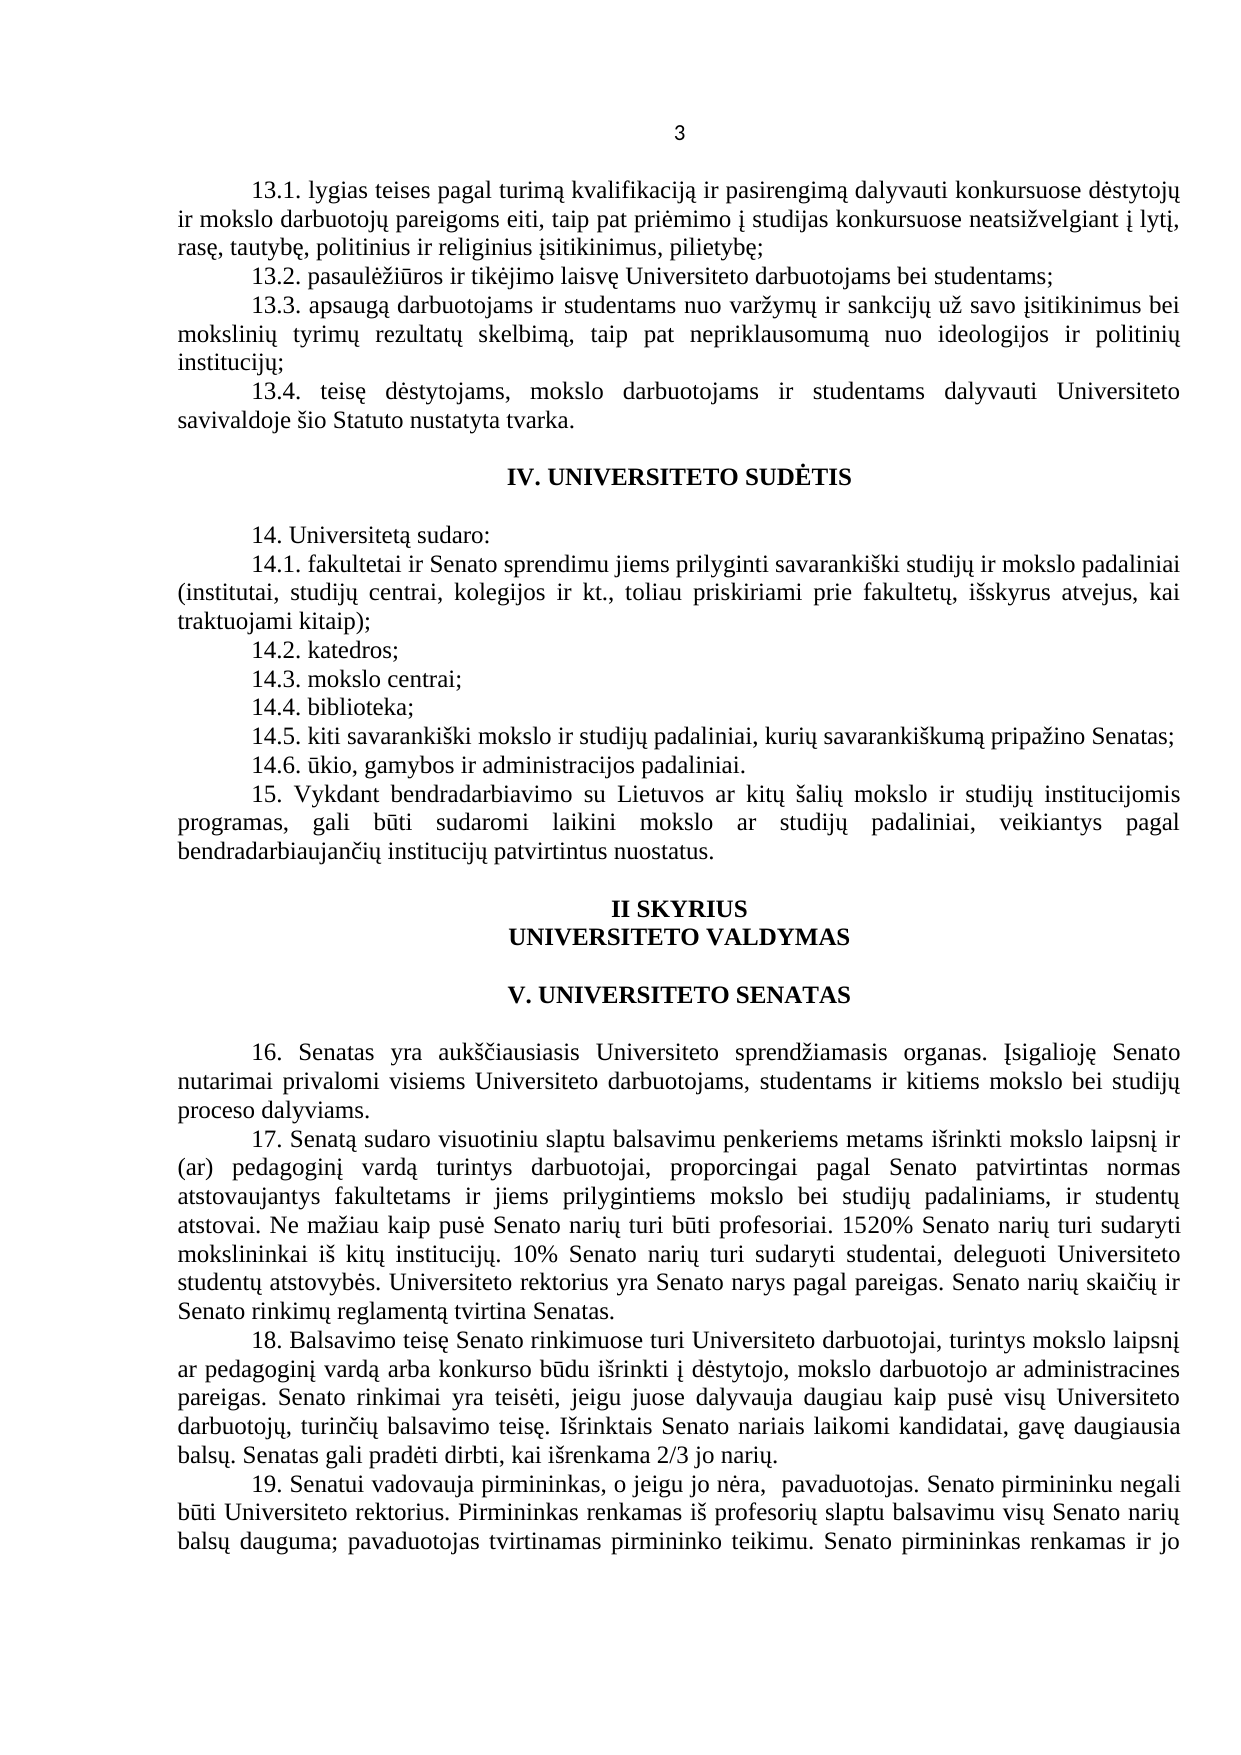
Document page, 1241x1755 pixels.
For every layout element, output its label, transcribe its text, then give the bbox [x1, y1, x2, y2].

text 14.6. ūkio, gamybos ir administracijos padaliniai. [177, 750, 1181, 779]
text 13.3. apsaugą darbuotojams ir studentams nuo varžymų ir sankcijų už savo įsitikinimus bei mokslinių tyrimų rezultatų skelbimą, taip pat nepriklausomumą nuo ideologijos ir politinių institucijų; [177, 290, 1181, 376]
text II SKYRIUS [177, 894, 1181, 922]
text 19. Senatui vadovauja pirmininkas, o jeigu jo nėra, ­ pavaduotojas. Senato pirmininku negali būti Universiteto rektorius. Pirmininkas renkamas iš profesorių slaptu balsavimu visų Senato narių balsų dauguma; pavaduotojas tvirtinamas pirmininko teikimu. Senato pirmininkas renkamas ir jo [177, 1469, 1181, 1555]
text 14.1. fakultetai ir Senato sprendimu jiems prilyginti savarankiški studijų ir mokslo padaliniai (institutai, studijų centrai, kolegijos ir kt., toliau priskiriami prie fakultetų, išskyrus atvejus, kai traktuojami kitaip); [177, 549, 1181, 635]
text 15. Vykdant bendradarbiavimo su Lietuvos ar kitų šalių mokslo ir studijų institucijomis programas, gali būti sudaromi laikini mokslo ar studijų padaliniai, veikiantys pagal bendradarbiaujančių institucijų patvirtintus nuostatus. [177, 779, 1181, 865]
text IV. Universiteto sudėtis [177, 462, 1181, 491]
text V. Universiteto Senatas [177, 980, 1181, 1009]
text 13.4. teisę dėstytojams, mokslo darbuotojams ir studentams dalyvauti Universiteto savivaldoje šio Statuto nustatyta tvarka. [177, 376, 1181, 434]
text 18. Balsavimo teisę Senato rinkimuose turi Universiteto darbuotojai, turintys mokslo laipsnį ar pedagoginį vardą arba konkurso būdu išrinkti į dėstytojo, mokslo darbuotojo ar administracines pareigas. Senato rinkimai yra teisėti, jeigu juose dalyvauja daugiau kaip pusė visų Universiteto darbuotojų, turinčių balsavimo teisę. Išrinktais Senato nariais laikomi kandidatai, gavę daugiausia balsų. Senatas gali pradėti dirbti, kai išrenkama 2/3 jo narių. [177, 1325, 1181, 1469]
text 14. Universitetą sudaro: [177, 520, 1181, 549]
text 13.1. lygias teises pagal turimą kvalifikaciją ir pasirengimą dalyvauti konkursuose dėstytojų ir mokslo darbuotojų pareigoms eiti, taip pat priėmimo į studijas konkursuose neatsižvelgiant į lytį, rasę, tautybę, politinius ir religinius įsitikinimus, pilietybę; [177, 175, 1181, 261]
text 16. Senatas yra aukščiausiasis Universiteto sprendžiamasis organas. Įsigalioję Senato nutarimai privalomi visiems Universiteto darbuotojams, studentams ir kitiems mokslo bei studijų proceso dalyviams. [177, 1037, 1181, 1124]
text 13.2. pasaulėžiūros ir tikėjimo laisvę Universiteto darbuotojams bei studentams; [177, 261, 1181, 290]
text 14.3. mokslo centrai; [177, 664, 1181, 692]
text 14.2. katedros; [177, 635, 1181, 664]
text UNIVERSITETO VALDYMAS [177, 922, 1181, 951]
text 17. Senatą sudaro visuotiniu slaptu balsavimu penkeriems metams išrinkti mokslo laipsnį ir (ar) pedagoginį vardą turintys darbuotojai, proporcingai pagal Senato patvirtintas normas atstovaujantys fakultetams ir jiems prilygintiems mokslo bei studijų padaliniams, ir studentų atstovai. Ne mažiau kaip pusė Senato narių turi būti profesoriai. 15­20% Senato narių turi sudaryti mokslininkai iš kitų institucijų. 10% Senato narių turi sudaryti studentai, deleguoti Universiteto studentų atstovybės. Universiteto rektorius yra Senato narys pagal pareigas. Senato narių skaičių ir Senato rinkimų reglamentą tvirtina Senatas. [177, 1124, 1181, 1325]
text 14.4. biblioteka; [177, 692, 1181, 721]
text 14.5. kiti savarankiški mokslo ir studijų padaliniai, kurių savarankiškumą pripažino Senatas; [177, 721, 1181, 750]
